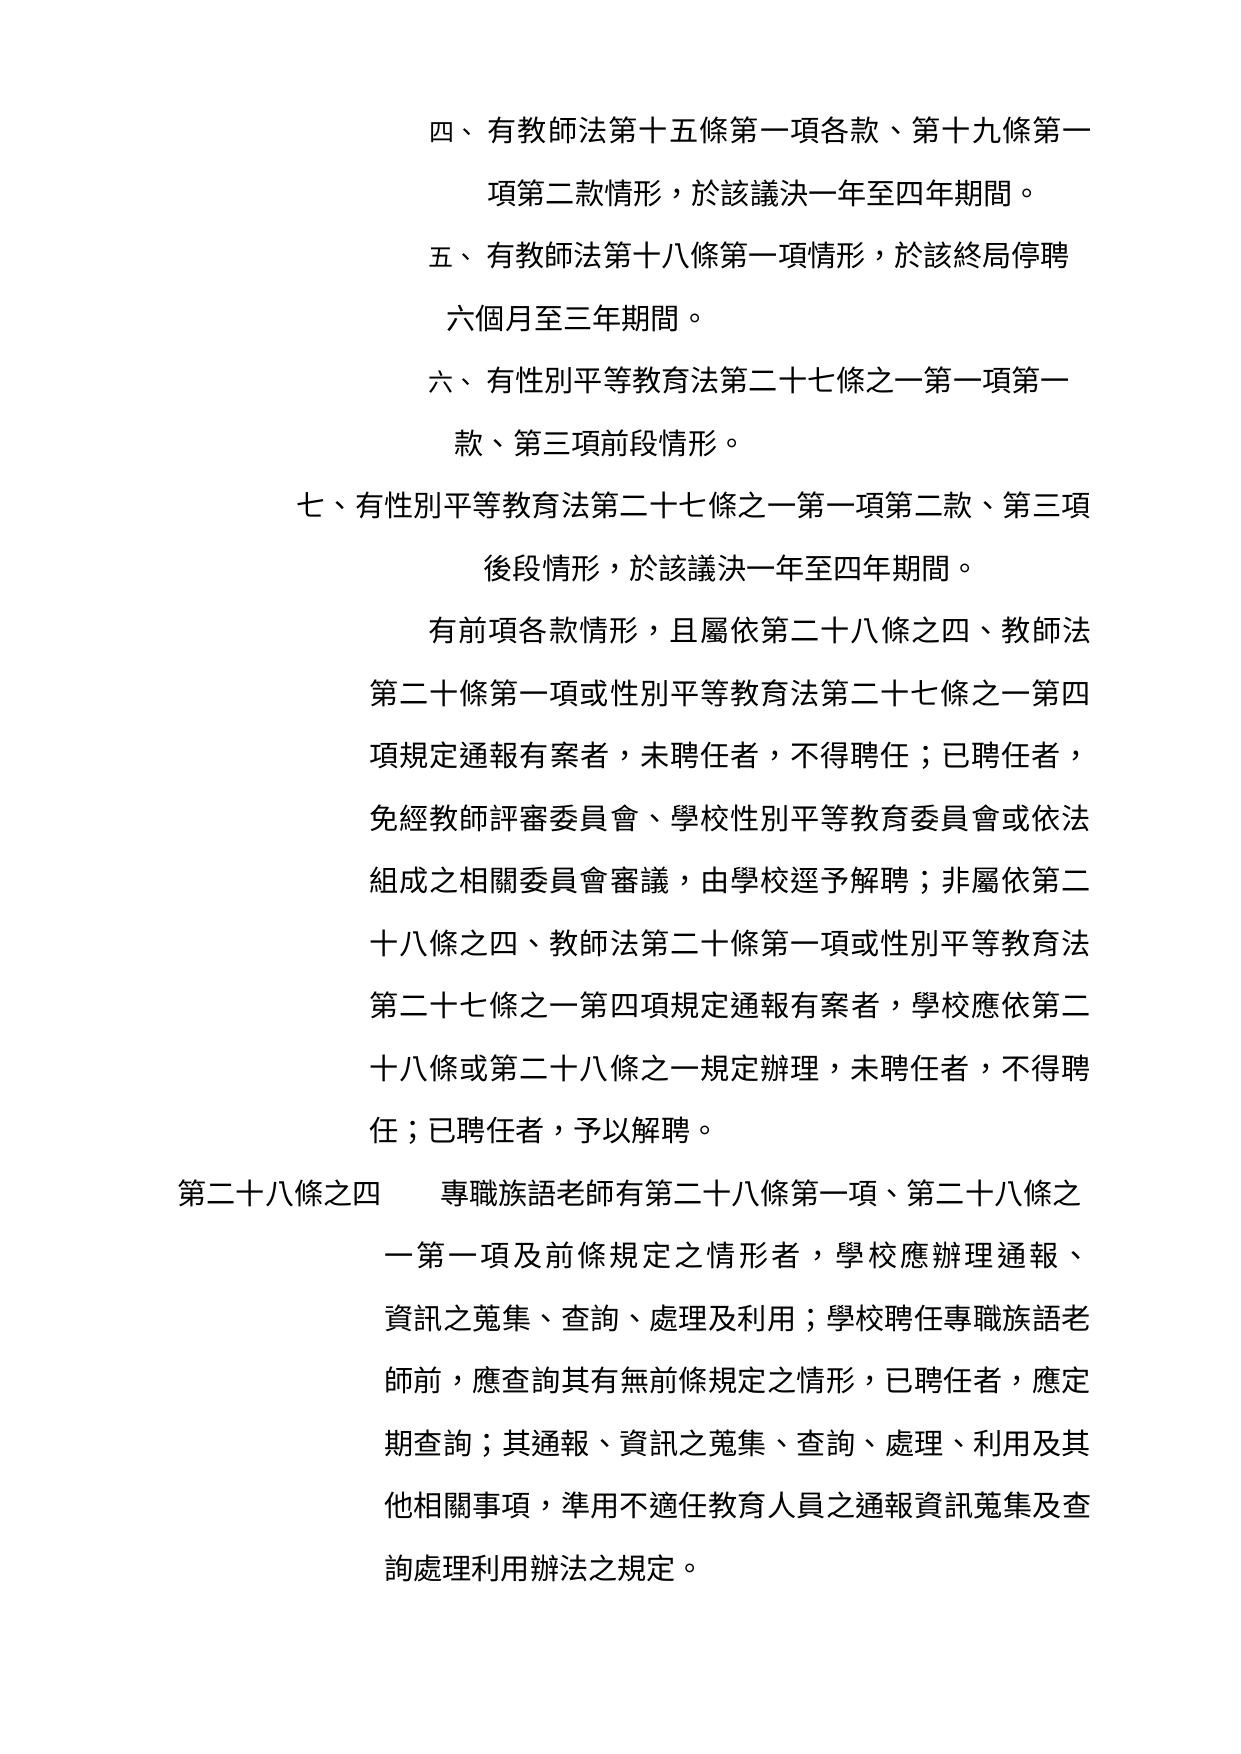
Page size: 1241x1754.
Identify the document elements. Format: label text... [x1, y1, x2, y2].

text 第二十八條之四 專職族語老師有第二十八條第一項、第二十八條之 [177, 1150, 1092, 1212]
text 款、第三項前段情形。 [428, 400, 1092, 462]
text 七、有性別平等教育法第二十七條之一第一項第二款、第三項後段情形，於該議決一年至四年期間。 [177, 462, 1092, 587]
list 有教師法第十八條第一項情形，於該終局停聘 [399, 212, 1092, 275]
text 一第一項及前條規定之情形者，學校應辦理通報、 資訊之蒐集、查詢、處理及利用；學校聘任專職族語老師前，應查詢其有無前條規定之情形，已聘任者，應定期查詢；其通報、資訊之蒐集、查詢、處理、利用及其他相關事項，準用不適任教育人員之通報資訊蒐集及查詢處理利用辦法之規定。 [384, 1212, 1092, 1587]
text 有前項各款情形，且屬依第二十八條之四、教師法第二十條第一項或性別平等教育法第二十七條之一第四項規定通報有案者，未聘任者，不得聘任；已聘任者，免經教師評審委員會、學校性別平等教育委員會或依法組成之相關委員會審議，由學校逕予解聘；非屬依第二十八條之四、教師法第二十條第一項或性別平等教育法第二十七條之一第四項規定通報有案者，學校應依第二十八條或第二十八條之一規定辦理，未聘任者，不得聘任；已聘任者，予以解聘。 [369, 587, 1092, 1150]
list 有教師法第十五條第一項各款、第十九條第一項第二款情形，於該議決一年至四年期間。 [429, 87, 1092, 212]
list 有性別平等教育法第二十七條之一第一項第一 [399, 337, 1092, 400]
text 六個月至三年期間。 [413, 275, 1092, 337]
